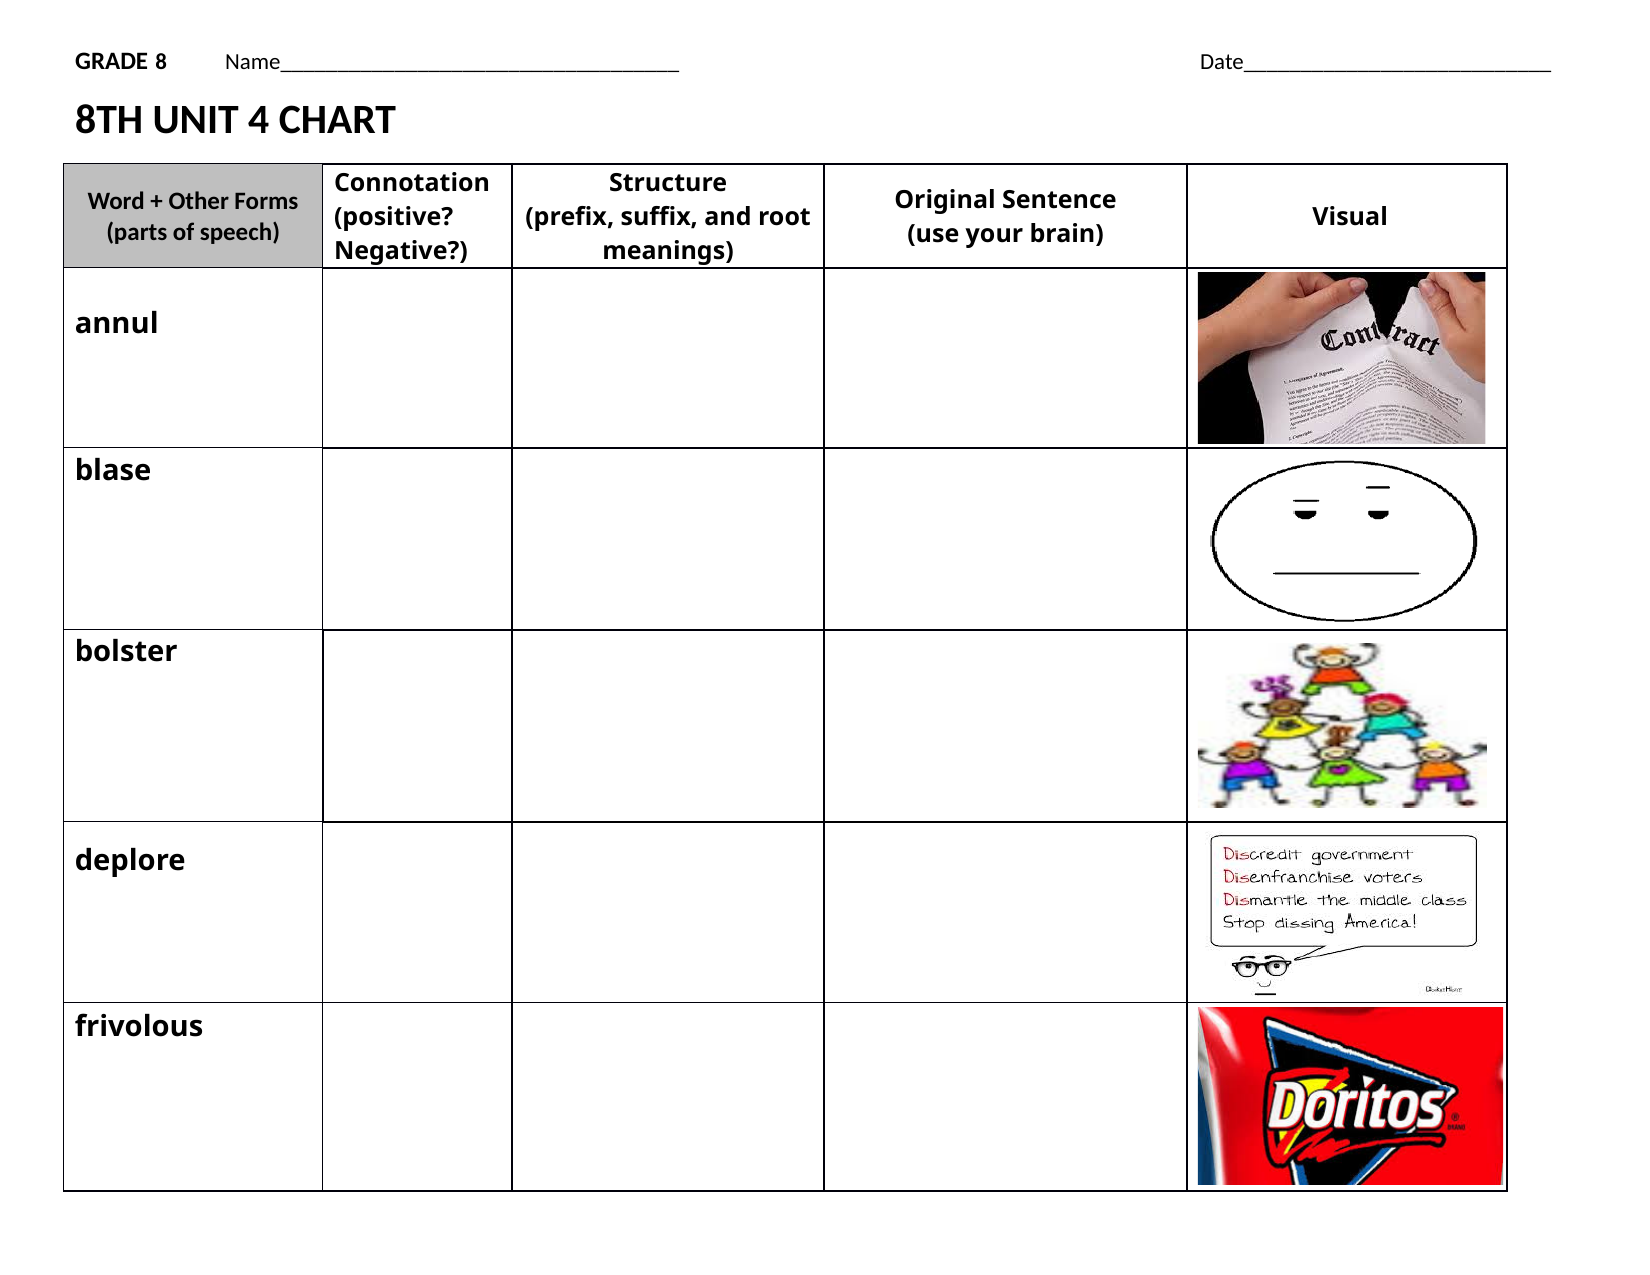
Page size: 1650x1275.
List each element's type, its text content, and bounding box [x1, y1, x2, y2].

table_cell [323, 449, 511, 628]
table_header Connotation (positive? Negative?) [323, 165, 511, 267]
table_cell [323, 823, 511, 1002]
table_cell [64, 810, 322, 821]
table_cell deplore [64, 822, 322, 1002]
table_cell [1188, 1003, 1506, 1189]
table_cell [825, 449, 1186, 628]
table_cell [1188, 269, 1506, 447]
table_cell annul [64, 268, 322, 447]
table_cell [513, 823, 823, 1002]
table_cell [323, 269, 511, 447]
table_cell [513, 449, 823, 628]
table_cell frivolous [64, 1003, 322, 1189]
table_cell [825, 1003, 1186, 1189]
table_cell blase [64, 448, 322, 628]
table_cell [1188, 823, 1506, 1002]
table_header Structure (prefix, suffix, and root meanings) [513, 165, 823, 267]
table_cell [513, 631, 823, 821]
table_cell [324, 631, 511, 821]
table_cell [825, 823, 1186, 1002]
table_cell [513, 1003, 823, 1189]
table_cell [825, 269, 1186, 447]
table_header Word + Other Forms (parts of speech) [64, 164, 322, 267]
table_header Original Sentence (use your brain) [825, 165, 1186, 267]
table_cell [323, 1003, 511, 1189]
table_cell [513, 269, 823, 447]
text GRADE 8 Name___________________________________ Date___________________________ [75, 45, 1575, 76]
table_cell [1188, 449, 1506, 628]
table_cell [1188, 631, 1506, 821]
text 8TH UNIT 4 CHART [75, 93, 1575, 144]
table_header Visual [1188, 165, 1506, 267]
table_cell bolster [64, 630, 322, 810]
table_cell [825, 631, 1186, 821]
